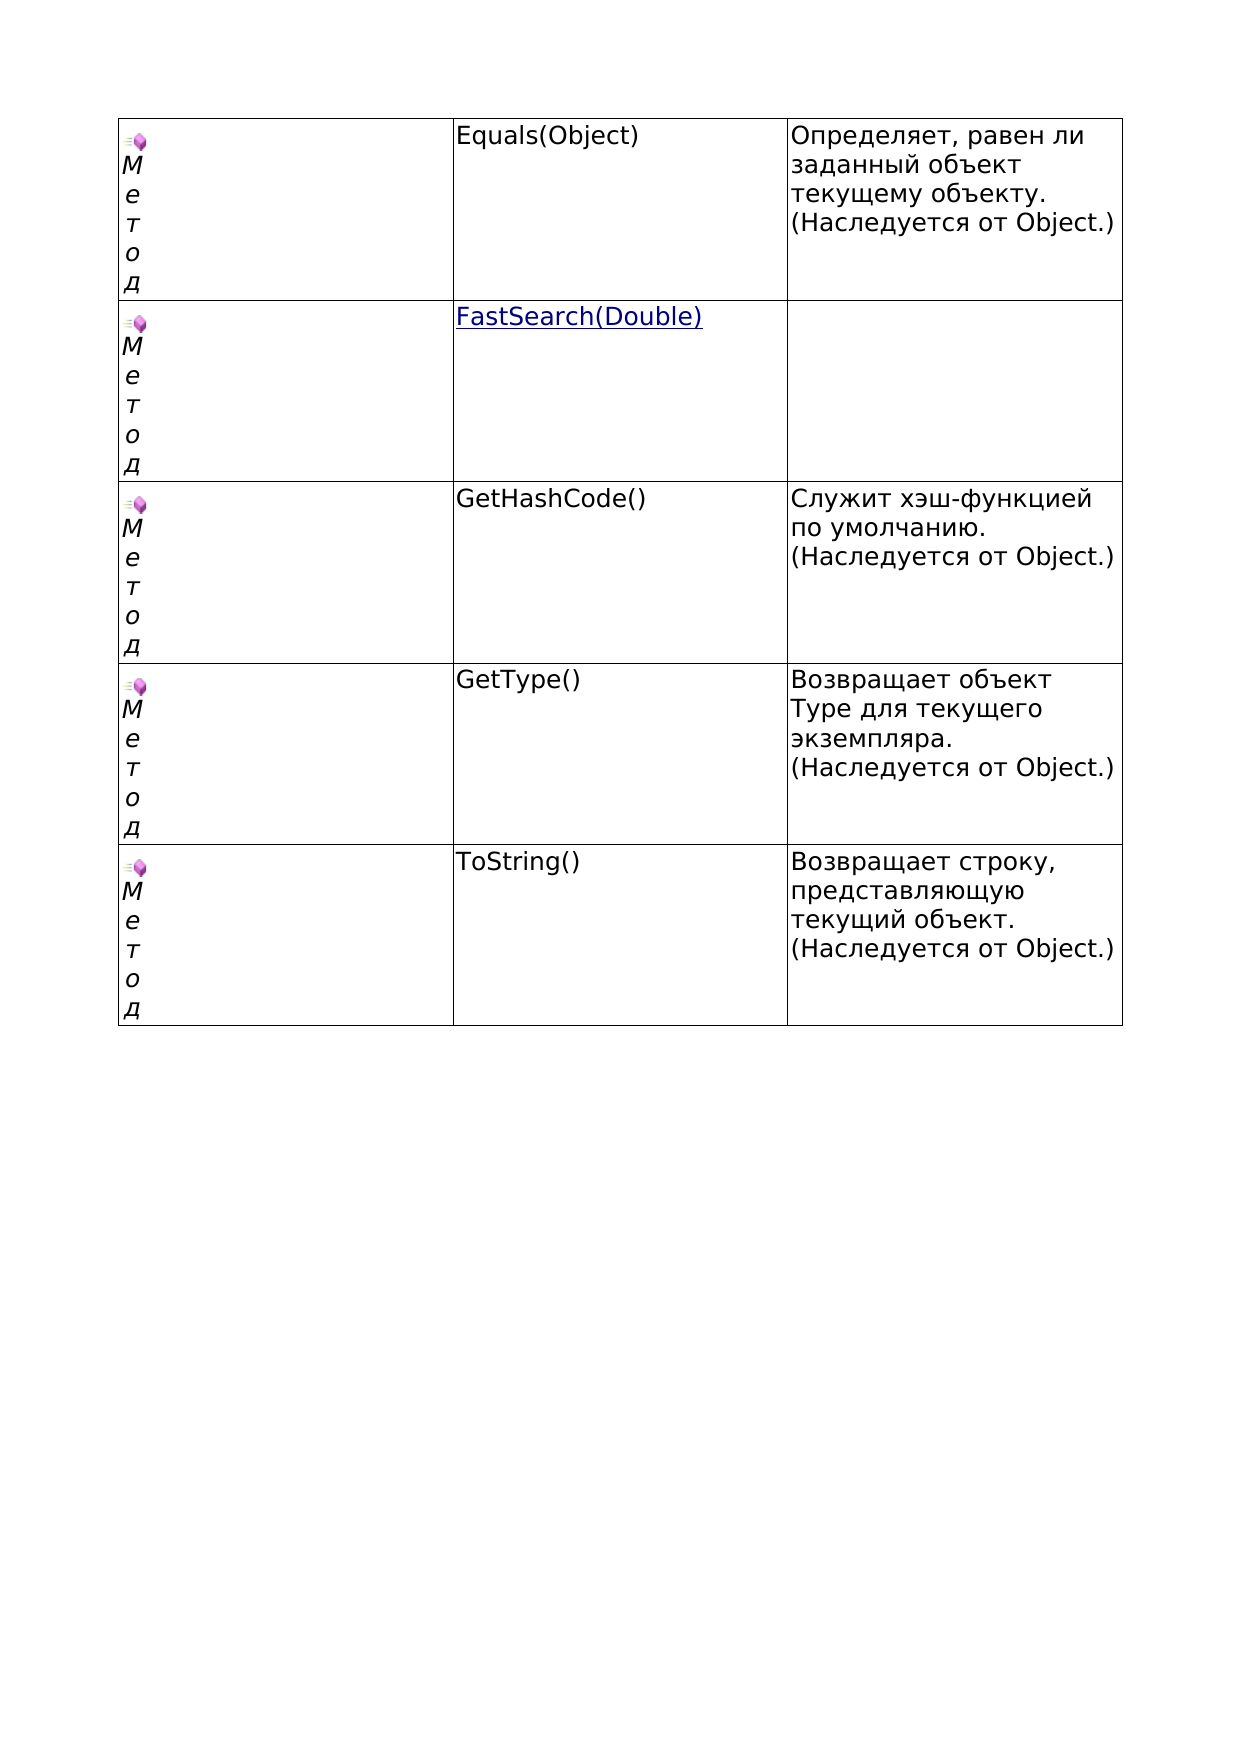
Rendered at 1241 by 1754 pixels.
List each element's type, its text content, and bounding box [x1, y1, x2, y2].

table_cell GetType() [454, 664, 787, 844]
picture [121, 859, 147, 877]
picture [121, 678, 147, 696]
table_cell [119, 845, 453, 1025]
picture [121, 315, 147, 333]
table_cell [119, 664, 453, 844]
table_cell [119, 119, 453, 299]
table_cell GetHashCode() [454, 482, 787, 662]
table_cell Equals(Object) [454, 119, 787, 299]
table_cell [788, 301, 1122, 481]
picture [121, 133, 147, 151]
table_cell [119, 301, 453, 481]
table_cell Служит хэш-функцией по умолчанию. (Наследуется от Object.) [788, 482, 1122, 662]
table_cell Определяет, равен ли заданный объект текущему объекту. (Наследуется от Object.) [788, 119, 1122, 299]
table_cell Возвращает объект Type для текущего экземпляра. (Наследуется от Object.) [788, 664, 1122, 844]
table_cell Возвращает строку, представляющую текущий объект. (Наследуется от Object.) [788, 845, 1122, 1025]
picture [121, 496, 147, 514]
table_cell FastSearch(Double) [454, 301, 787, 481]
table_cell ToString() [454, 845, 787, 1025]
table_cell [119, 482, 453, 662]
